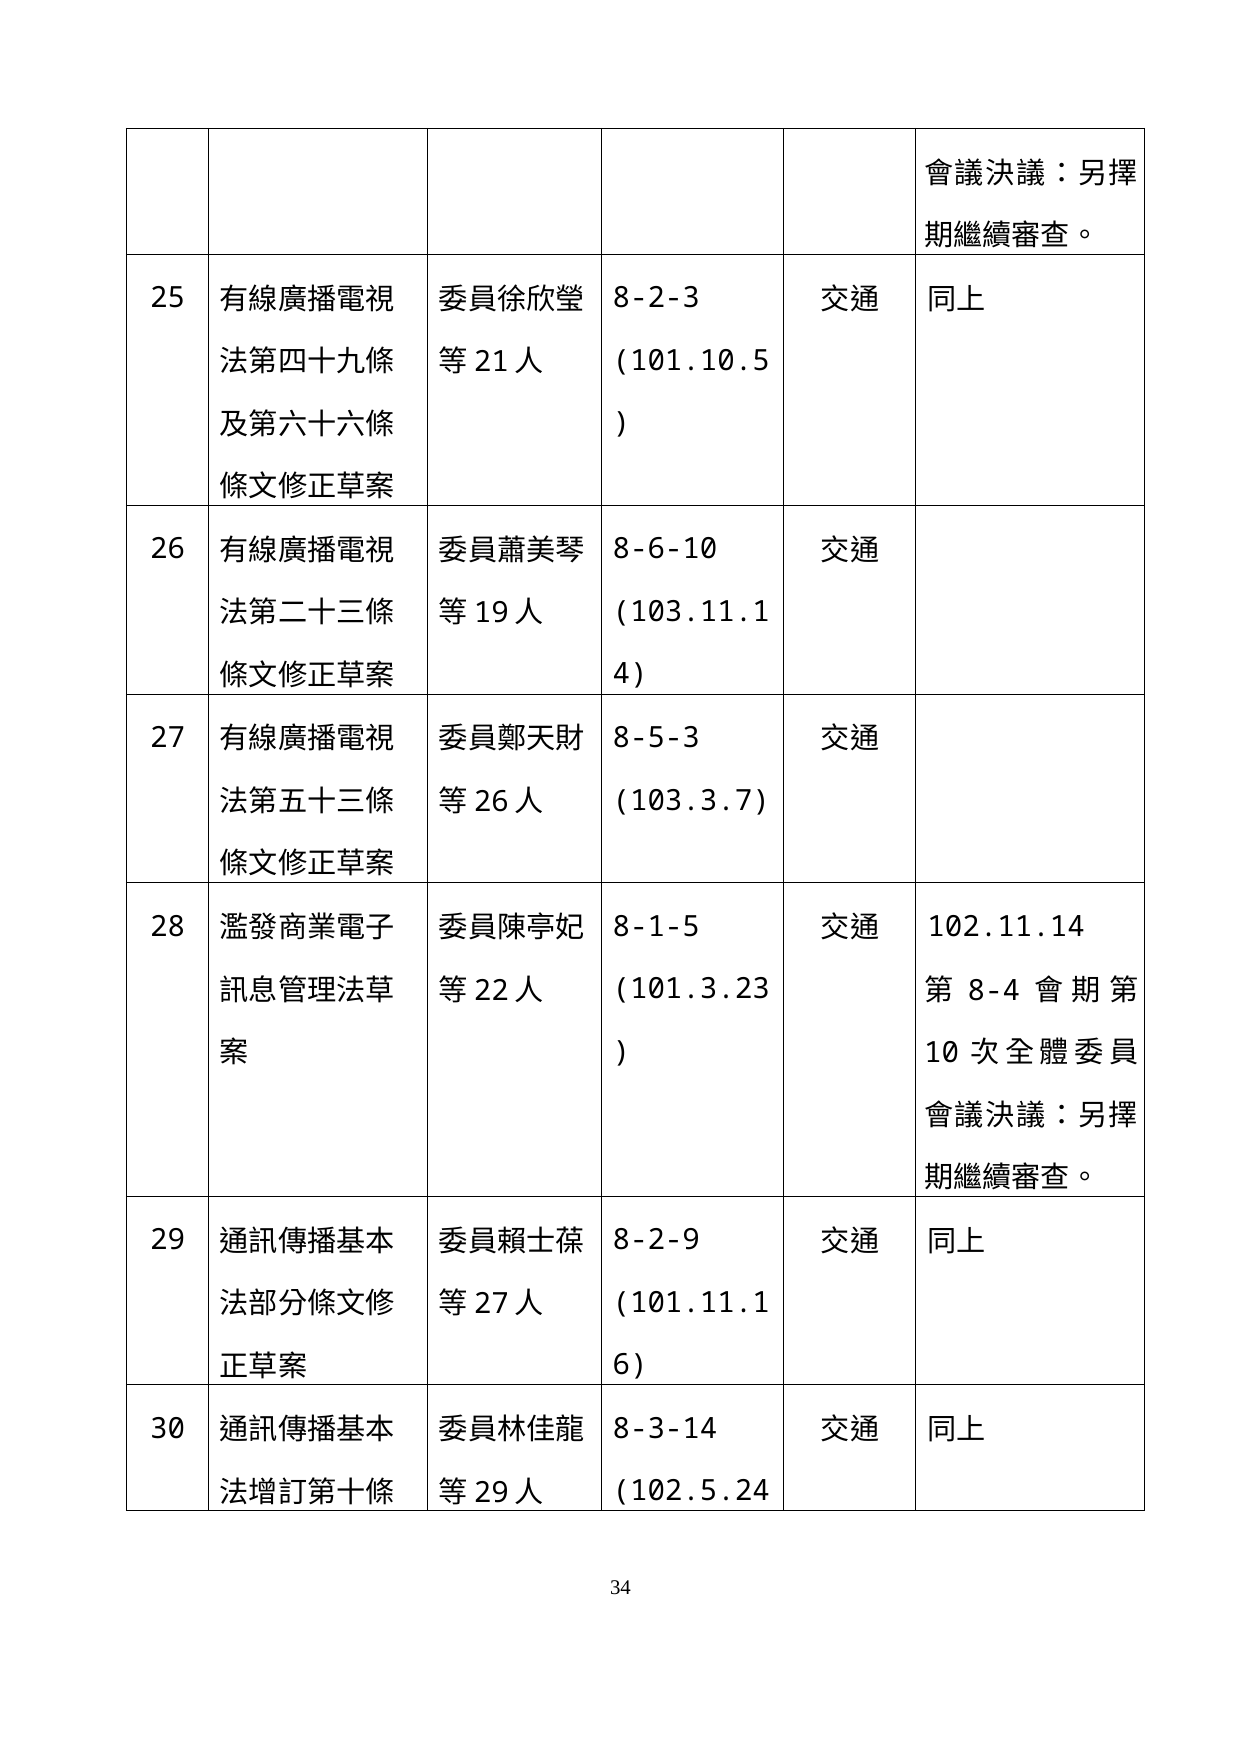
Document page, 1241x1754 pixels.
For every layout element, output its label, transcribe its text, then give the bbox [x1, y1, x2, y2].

table_cell 委員賴士葆等27人 [428, 1197, 601, 1384]
table_cell [784, 129, 915, 254]
table_cell 30 [127, 1385, 208, 1510]
table_cell 交通 [784, 883, 915, 1196]
table_cell 委員鄭天財等26人 [428, 695, 601, 882]
table_cell 8-6-10 (103.11.14) [602, 506, 783, 693]
table_cell 有線廣播電視法第四十九條及第六十六條條文修正草案 [209, 255, 427, 505]
table_cell 交通 [784, 695, 915, 882]
table_cell 102.11.14 第8-4會期第10次全體委員會議決議：另擇期繼續審查。 [916, 883, 1144, 1196]
table_cell 交通 [784, 1197, 915, 1384]
table_cell 交通 [784, 255, 915, 505]
table_cell 委員林佳龍等29人 [428, 1385, 601, 1510]
table_cell 有線廣播電視法第五十三條條文修正草案 [209, 695, 427, 882]
table_cell [428, 129, 601, 254]
table_cell 交通 [784, 1385, 915, 1510]
table_cell 有線廣播電視法第二十三條條文修正草案 [209, 506, 427, 693]
table_cell 會議決議：另擇期繼續審查。 [916, 129, 1144, 254]
table_cell 委員陳亭妃等22人 [428, 883, 601, 1196]
table_cell 委員徐欣瑩等21人 [428, 255, 601, 505]
table_cell [209, 129, 427, 254]
table_cell [916, 695, 1144, 882]
table_cell 同上 [916, 1197, 1144, 1384]
table_cell 通訊傳播基本法部分條文修正草案 [209, 1197, 427, 1384]
table_cell 27 [127, 695, 208, 882]
table_cell 8-1-5 (101.3.23) [602, 883, 783, 1196]
table_cell 通訊傳播基本法增訂第十條 [209, 1385, 427, 1510]
table_cell 委員蕭美琴等19人 [428, 506, 601, 693]
table_cell 濫發商業電子訊息管理法草案 [209, 883, 427, 1196]
table_cell 8-3-14 (102.5.24 [602, 1385, 783, 1510]
table_cell 25 [127, 255, 208, 505]
table_cell 8-2-9 (101.11.16) [602, 1197, 783, 1384]
table_cell 28 [127, 883, 208, 1196]
table_cell 交通 [784, 506, 915, 693]
table_cell 同上 [916, 1385, 1144, 1510]
table_cell 29 [127, 1197, 208, 1384]
table_cell 同上 [916, 255, 1144, 505]
table_cell [916, 506, 1144, 693]
table_cell 8-2-3 (101.10.5) [602, 255, 783, 505]
table_cell [602, 129, 783, 254]
table_cell 8-5-3 (103.3.7) [602, 695, 783, 882]
table_cell [127, 129, 208, 254]
table_cell 26 [127, 506, 208, 693]
